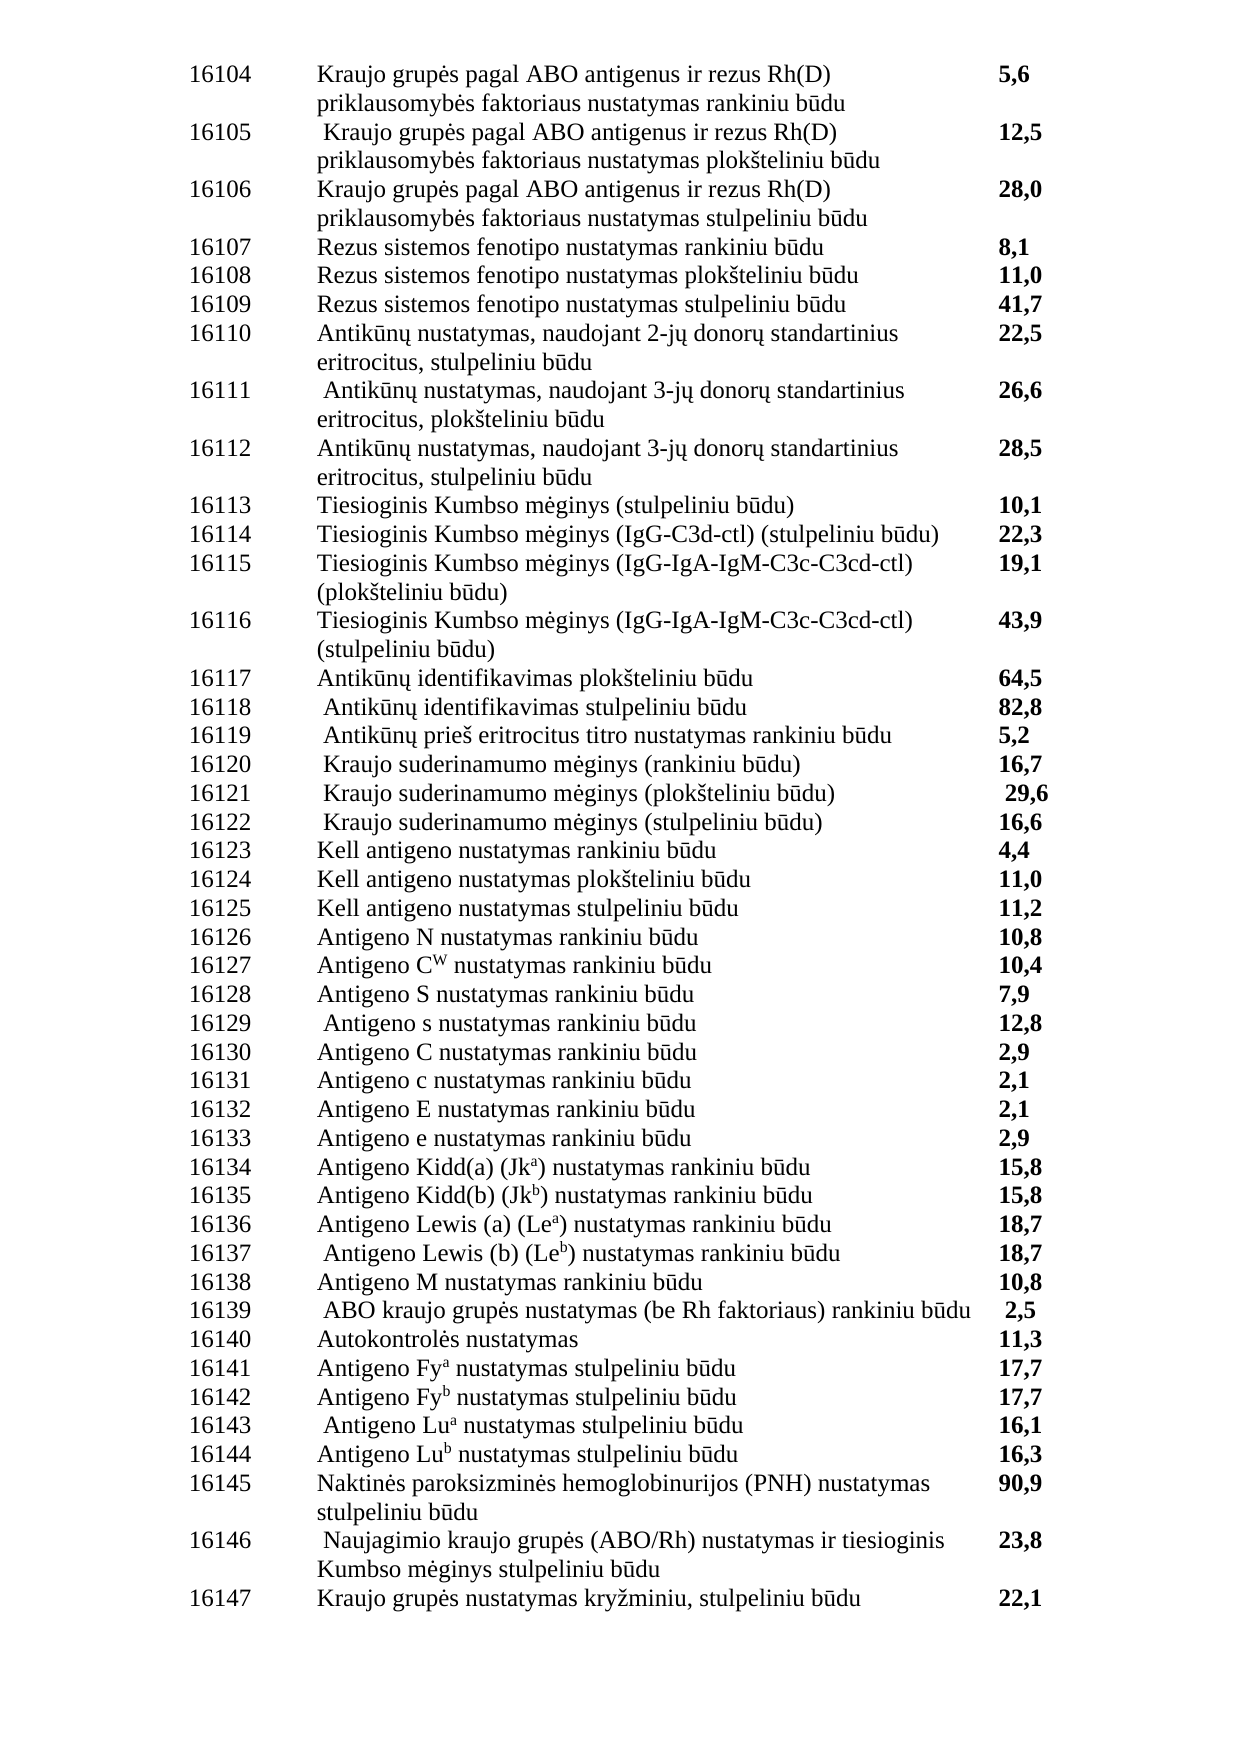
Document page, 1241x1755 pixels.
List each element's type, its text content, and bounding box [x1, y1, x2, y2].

table_cell 16122 [177, 807, 305, 835]
table_cell 16,7 [987, 749, 1181, 778]
table_cell Kraujo grupės pagal ABO antigenus ir rezus Rh(D) priklausomybės faktoriaus nustatymas plokšteliniu būdu [305, 117, 987, 174]
table_cell Antikūnų nustatymas, naudojant 2-jų donorų standartinius eritrocitus, stulpeliniu būdu [305, 318, 987, 375]
table_cell ABO kraujo grupės nustatymas (be Rh faktoriaus) rankiniu būdu [305, 1295, 987, 1324]
table_cell 12,8 [987, 1008, 1181, 1037]
table_cell 16140 [177, 1324, 305, 1353]
table_cell Antigeno e nustatymas rankiniu būdu [305, 1123, 987, 1152]
table_cell Antigeno M nustatymas rankiniu būdu [305, 1267, 987, 1295]
table_cell 16136 [177, 1209, 305, 1238]
table_cell Antikūnų nustatymas, naudojant 3-jų donorų standartinius eritrocitus, stulpeliniu būdu [305, 433, 987, 490]
table_cell 16147 [177, 1583, 305, 1612]
table_cell Antikūnų identifikavimas stulpeliniu būdu [305, 692, 987, 720]
table_cell 16113 [177, 490, 305, 519]
table_cell Rezus sistemos fenotipo nustatymas plokšteliniu būdu [305, 260, 987, 289]
table_cell Antigeno s nustatymas rankiniu būdu [305, 1008, 987, 1037]
table_cell Rezus sistemos fenotipo nustatymas rankiniu būdu [305, 232, 987, 260]
table_cell 16106 [177, 174, 305, 232]
table_cell 16120 [177, 749, 305, 778]
table_cell 16134 [177, 1152, 305, 1180]
table_cell 16108 [177, 260, 305, 289]
table_cell 41,7 [987, 289, 1181, 318]
table_cell 19,1 [987, 548, 1181, 605]
table_cell 2,9 [987, 1123, 1181, 1152]
table_cell 16123 [177, 835, 305, 864]
table_cell Antigeno Kidd(b) (Jkb) nustatymas rankiniu būdu [305, 1180, 987, 1209]
table_cell 17,7 [987, 1353, 1181, 1382]
table_cell 10,4 [987, 950, 1181, 979]
table_cell Antigeno S nustatymas rankiniu būdu [305, 979, 987, 1008]
table_cell 16132 [177, 1094, 305, 1123]
table_cell 15,8 [987, 1180, 1181, 1209]
table_cell Kraujo grupės pagal ABO antigenus ir rezus Rh(D) priklausomybės faktoriaus nustatymas stulpeliniu būdu [305, 174, 987, 232]
table_cell Kraujo grupės pagal ABO antigenus ir rezus Rh(D) priklausomybės faktoriaus nustatymas rankiniu būdu [305, 59, 987, 117]
table_cell 16105 [177, 117, 305, 174]
table_cell 16116 [177, 605, 305, 663]
table_cell Antigeno Lub nustatymas stulpeliniu būdu [305, 1439, 987, 1468]
table_cell 23,8 [987, 1525, 1181, 1583]
table_cell Tiesioginis Kumbso mėginys (IgG-IgA-IgM-C3c-C3cd-ctl) (stulpeliniu būdu) [305, 605, 987, 663]
table_cell 11,0 [987, 260, 1181, 289]
table_cell Antigeno Kidd(a) (Jka) nustatymas rankiniu būdu [305, 1152, 987, 1180]
table_cell 16135 [177, 1180, 305, 1209]
table_cell 16144 [177, 1439, 305, 1468]
table_cell Antigeno Fyb nustatymas stulpeliniu būdu [305, 1382, 987, 1410]
table_cell Antigeno Fya nustatymas stulpeliniu būdu [305, 1353, 987, 1382]
table_cell 16121 [177, 778, 305, 807]
table_cell 18,7 [987, 1209, 1181, 1238]
table_cell 16111 [177, 375, 305, 433]
table_cell Antigeno Lewis (a) (Lea) nustatymas rankiniu būdu [305, 1209, 987, 1238]
table_cell Antigeno Lua nustatymas stulpeliniu būdu [305, 1410, 987, 1439]
table_cell 43,9 [987, 605, 1181, 663]
table_cell 26,6 [987, 375, 1181, 433]
table_cell Antigeno Lewis (b) (Leb) nustatymas rankiniu būdu [305, 1238, 987, 1267]
table_cell 16141 [177, 1353, 305, 1382]
table_cell 10,1 [987, 490, 1181, 519]
table_cell Antikūnų identifikavimas plokšteliniu būdu [305, 663, 987, 692]
table_cell 16115 [177, 548, 305, 605]
table_cell Tiesioginis Kumbso mėginys (stulpeliniu būdu) [305, 490, 987, 519]
table_cell 90,9 [987, 1468, 1181, 1525]
table_cell 16128 [177, 979, 305, 1008]
table_cell 18,7 [987, 1238, 1181, 1267]
table_cell Antigeno CW nustatymas rankiniu būdu [305, 950, 987, 979]
table_cell 10,8 [987, 922, 1181, 950]
table_cell 16138 [177, 1267, 305, 1295]
table_cell 16131 [177, 1065, 305, 1094]
table_cell 22,3 [987, 519, 1181, 548]
table_cell 16129 [177, 1008, 305, 1037]
table_cell Kell antigeno nustatymas plokšteliniu būdu [305, 864, 987, 893]
table_cell 64,5 [987, 663, 1181, 692]
table_cell 16,3 [987, 1439, 1181, 1468]
table_cell 16125 [177, 893, 305, 922]
table_cell 16142 [177, 1382, 305, 1410]
table_cell 5,6 [987, 59, 1181, 117]
table_cell 16119 [177, 720, 305, 749]
table_cell 16110 [177, 318, 305, 375]
table_cell 16124 [177, 864, 305, 893]
table_cell 16137 [177, 1238, 305, 1267]
table_cell 28,0 [987, 174, 1181, 232]
table_cell 11,2 [987, 893, 1181, 922]
table_cell 8,1 [987, 232, 1181, 260]
table_cell Antigeno c nustatymas rankiniu būdu [305, 1065, 987, 1094]
table_cell 2,9 [987, 1037, 1181, 1065]
table_cell Kraujo suderinamumo mėginys (plokšteliniu būdu) [305, 778, 987, 807]
table_cell Antigeno C nustatymas rankiniu būdu [305, 1037, 987, 1065]
table_cell 16,6 [987, 807, 1181, 835]
table_cell Tiesioginis Kumbso mėginys (IgG-IgA-IgM-C3c-C3cd-ctl) (plokšteliniu būdu) [305, 548, 987, 605]
table_cell Kraujo grupės nustatymas kryžminiu, stulpeliniu būdu [305, 1583, 987, 1612]
table_cell 5,2 [987, 720, 1181, 749]
table_cell 15,8 [987, 1152, 1181, 1180]
table_cell 16145 [177, 1468, 305, 1525]
table_cell 2,5 [987, 1295, 1181, 1324]
table_cell 11,3 [987, 1324, 1181, 1353]
table_cell 16127 [177, 950, 305, 979]
table_cell 82,8 [987, 692, 1181, 720]
table_cell 16139 [177, 1295, 305, 1324]
table_cell 16104 [177, 59, 305, 117]
table_cell 29,6 [987, 778, 1181, 807]
table_cell 16143 [177, 1410, 305, 1439]
table_cell Kraujo suderinamumo mėginys (rankiniu būdu) [305, 749, 987, 778]
table_cell Antigeno N nustatymas rankiniu būdu [305, 922, 987, 950]
table_cell 16126 [177, 922, 305, 950]
table_cell 28,5 [987, 433, 1181, 490]
table_cell Naktinės paroksizminės hemoglobinurijos (PNH) nustatymas stulpeliniu būdu [305, 1468, 987, 1525]
table_cell 2,1 [987, 1065, 1181, 1094]
table_cell 16146 [177, 1525, 305, 1583]
table_cell 7,9 [987, 979, 1181, 1008]
table_cell 2,1 [987, 1094, 1181, 1123]
table_cell Kraujo suderinamumo mėginys (stulpeliniu būdu) [305, 807, 987, 835]
table_cell Kell antigeno nustatymas stulpeliniu būdu [305, 893, 987, 922]
table_cell 22,1 [987, 1583, 1181, 1612]
table_cell Naujagimio kraujo grupės (ABO/Rh) nustatymas ir tiesioginis Kumbso mėginys stulpeliniu būdu [305, 1525, 987, 1583]
table_cell 16,1 [987, 1410, 1181, 1439]
table_cell Tiesioginis Kumbso mėginys (IgG-C3d-ctl) (stulpeliniu būdu) [305, 519, 987, 548]
table_cell Rezus sistemos fenotipo nustatymas stulpeliniu būdu [305, 289, 987, 318]
table_cell Antigeno E nustatymas rankiniu būdu [305, 1094, 987, 1123]
table_cell 16109 [177, 289, 305, 318]
table_cell 16133 [177, 1123, 305, 1152]
table_cell Autokontrolės nustatymas [305, 1324, 987, 1353]
table_cell 16117 [177, 663, 305, 692]
table_cell 22,5 [987, 318, 1181, 375]
table_cell 16114 [177, 519, 305, 548]
table_cell Antikūnų nustatymas, naudojant 3-jų donorų standartinius eritrocitus, plokšteliniu būdu [305, 375, 987, 433]
table_cell Antikūnų prieš eritrocitus titro nustatymas rankiniu būdu [305, 720, 987, 749]
table_cell 16112 [177, 433, 305, 490]
table_cell 16118 [177, 692, 305, 720]
table_cell 16130 [177, 1037, 305, 1065]
table_cell 4,4 [987, 835, 1181, 864]
table_cell Kell antigeno nustatymas rankiniu būdu [305, 835, 987, 864]
table_cell 11,0 [987, 864, 1181, 893]
table_cell 17,7 [987, 1382, 1181, 1410]
table_cell 16107 [177, 232, 305, 260]
table_cell 12,5 [987, 117, 1181, 174]
table_cell 10,8 [987, 1267, 1181, 1295]
